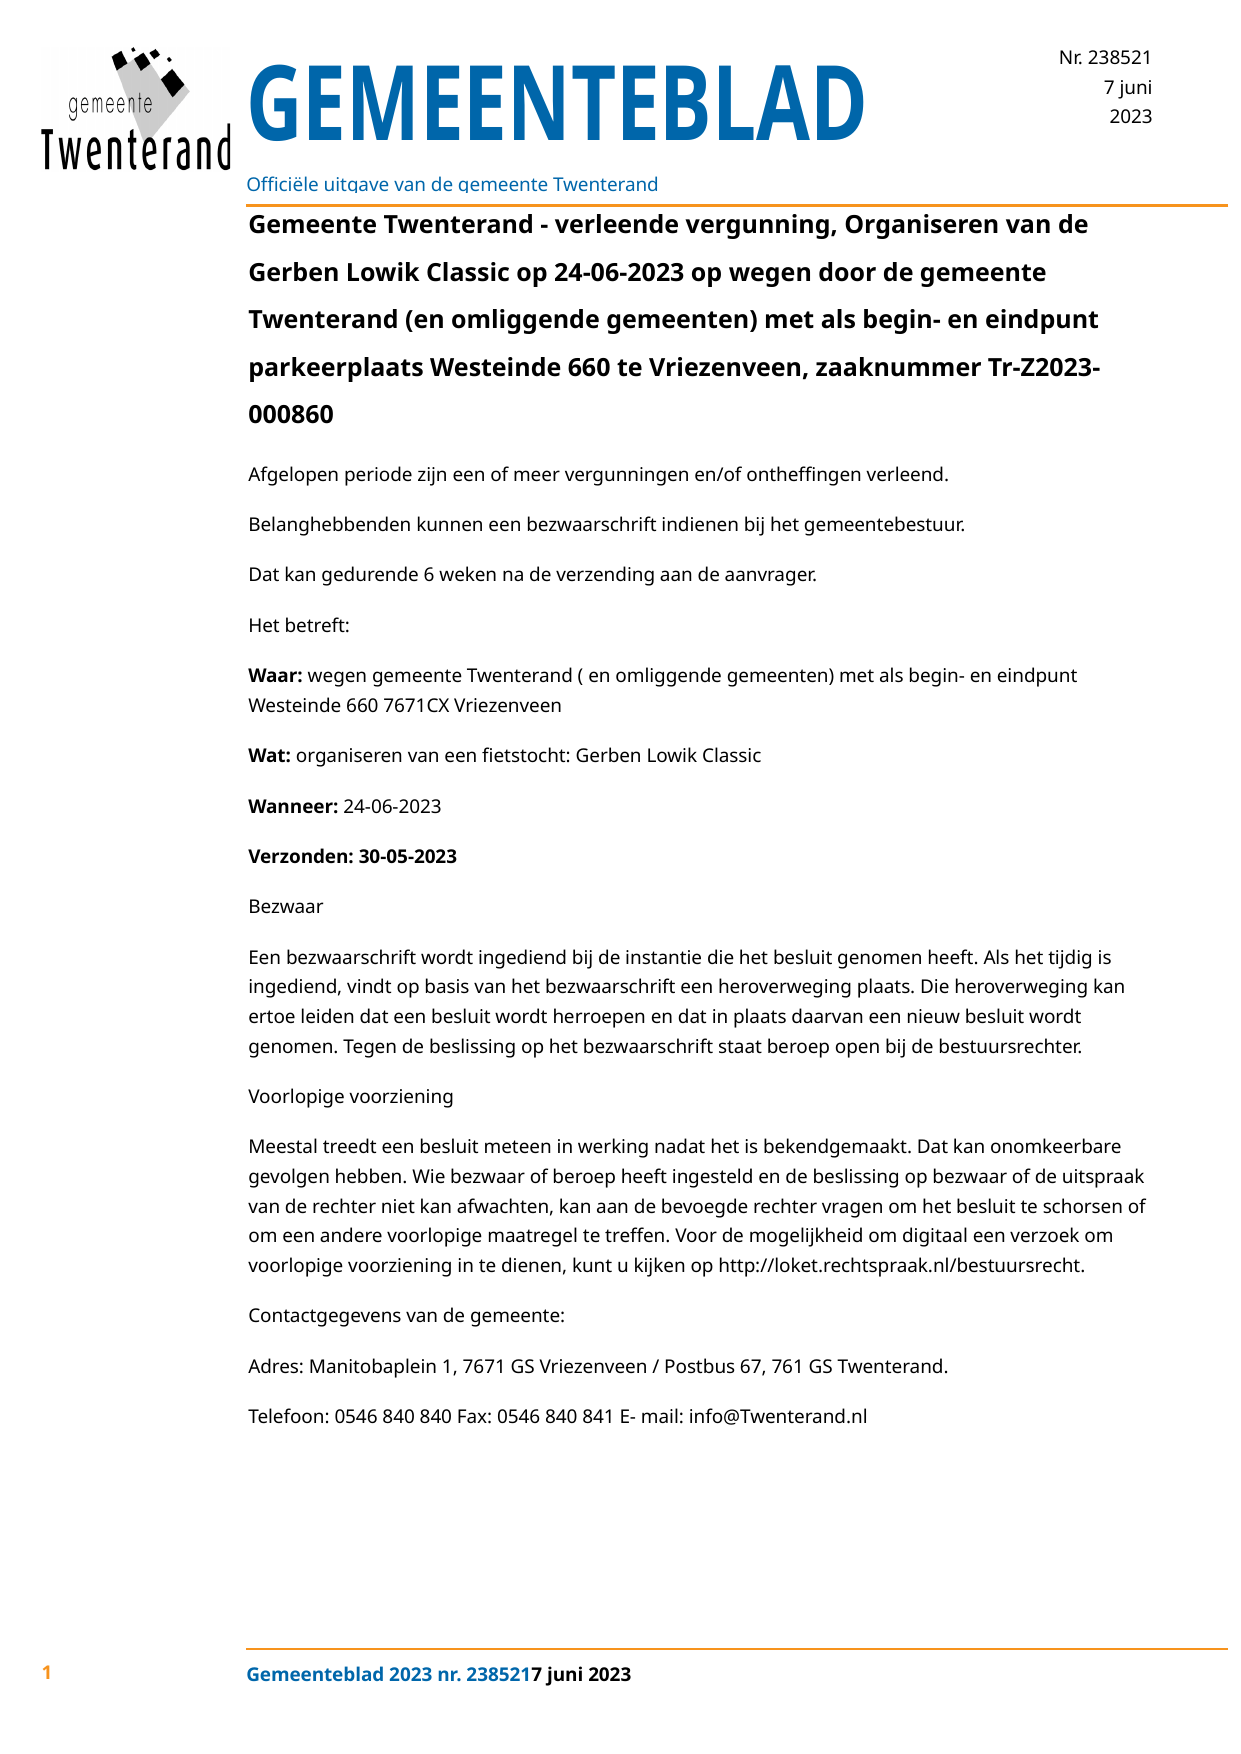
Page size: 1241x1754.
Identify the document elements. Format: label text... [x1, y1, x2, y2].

text Gemeente Twenterand - verleende vergunning, Organiseren van de Gerben Lowik Classic op 24-06-2023 op wegen door de gemeente Twenterand (en omliggende gemeenten) met als begin- en eindpunt parkeerplaats Westeinde 660 te Vriezenveen, zaaknummer Tr-Z2023-000860 [248, 207, 1152, 431]
text Afgelopen periode zijn een of meer vergunningen en/of ontheffingen verleend. [248, 461, 1152, 486]
text Voorlopige voorziening [248, 1083, 1152, 1109]
picture [41, 47, 231, 172]
text Verzonden: 30-05-2023 [248, 843, 1152, 869]
text Meestal treedt een besluit meteen in werking nadat het is bekendgemaakt. Dat kan onomkeerbare gevolgen hebben. Wie bezwaar of beroep heeft ingesteld en de beslissing op bezwaar of de uitspraak van de rechter niet kan afwachten, kan aan de bevoegde rechter vragen om het besluit te schorsen of om een andere voorlopige maatregel te treffen. Voor de mogelijkheid om digitaal een verzoek om voorlopige voorziening in te dienen, kunt u kijken op http://loket.rechtspraak.nl/bestuursrecht. [248, 1134, 1152, 1278]
text Belanghebbenden kunnen een bezwaarschrift indienen bij het gemeentebestuur. [248, 511, 1152, 537]
text Bezwaar [248, 894, 1152, 919]
text Adres: Manitobaplein 1, 7671 GS Vriezenveen / Postbus 67, 761 GS Twenterand. [248, 1353, 1152, 1378]
text Waar: wegen gemeente Twenterand ( en omliggende gemeenten) met als begin- en eindpunt Westeinde 660 7671CX Vriezenveen [248, 662, 1152, 718]
text Een bezwaarschrift wordt ingediend bij de instantie die het besluit genomen heeft. Als het tijdig is ingediend, vindt op basis van het bezwaarschrift een heroverweging plaats. Die heroverweging kan ertoe leiden dat een besluit wordt herroepen en dat in plaats daarvan een nieuw besluit wordt genomen. Tegen de beslissing op het bezwaarschrift staat beroep open bij de bestuursrechter. [248, 944, 1152, 1058]
text Contactgegevens van de gemeente: [248, 1302, 1152, 1328]
text Het betreft: [248, 612, 1152, 638]
text Wat: organiseren van een fietstocht: Gerben Lowik Classic [248, 742, 1152, 768]
text Telefoon: 0546 840 840 Fax: 0546 840 841 E- mail: info@Twenterand.nl [248, 1403, 1152, 1429]
text Wanneer: 24-06-2023 [248, 793, 1152, 818]
text Dat kan gedurende 6 weken na de verzending aan de aanvrager. [248, 562, 1152, 587]
